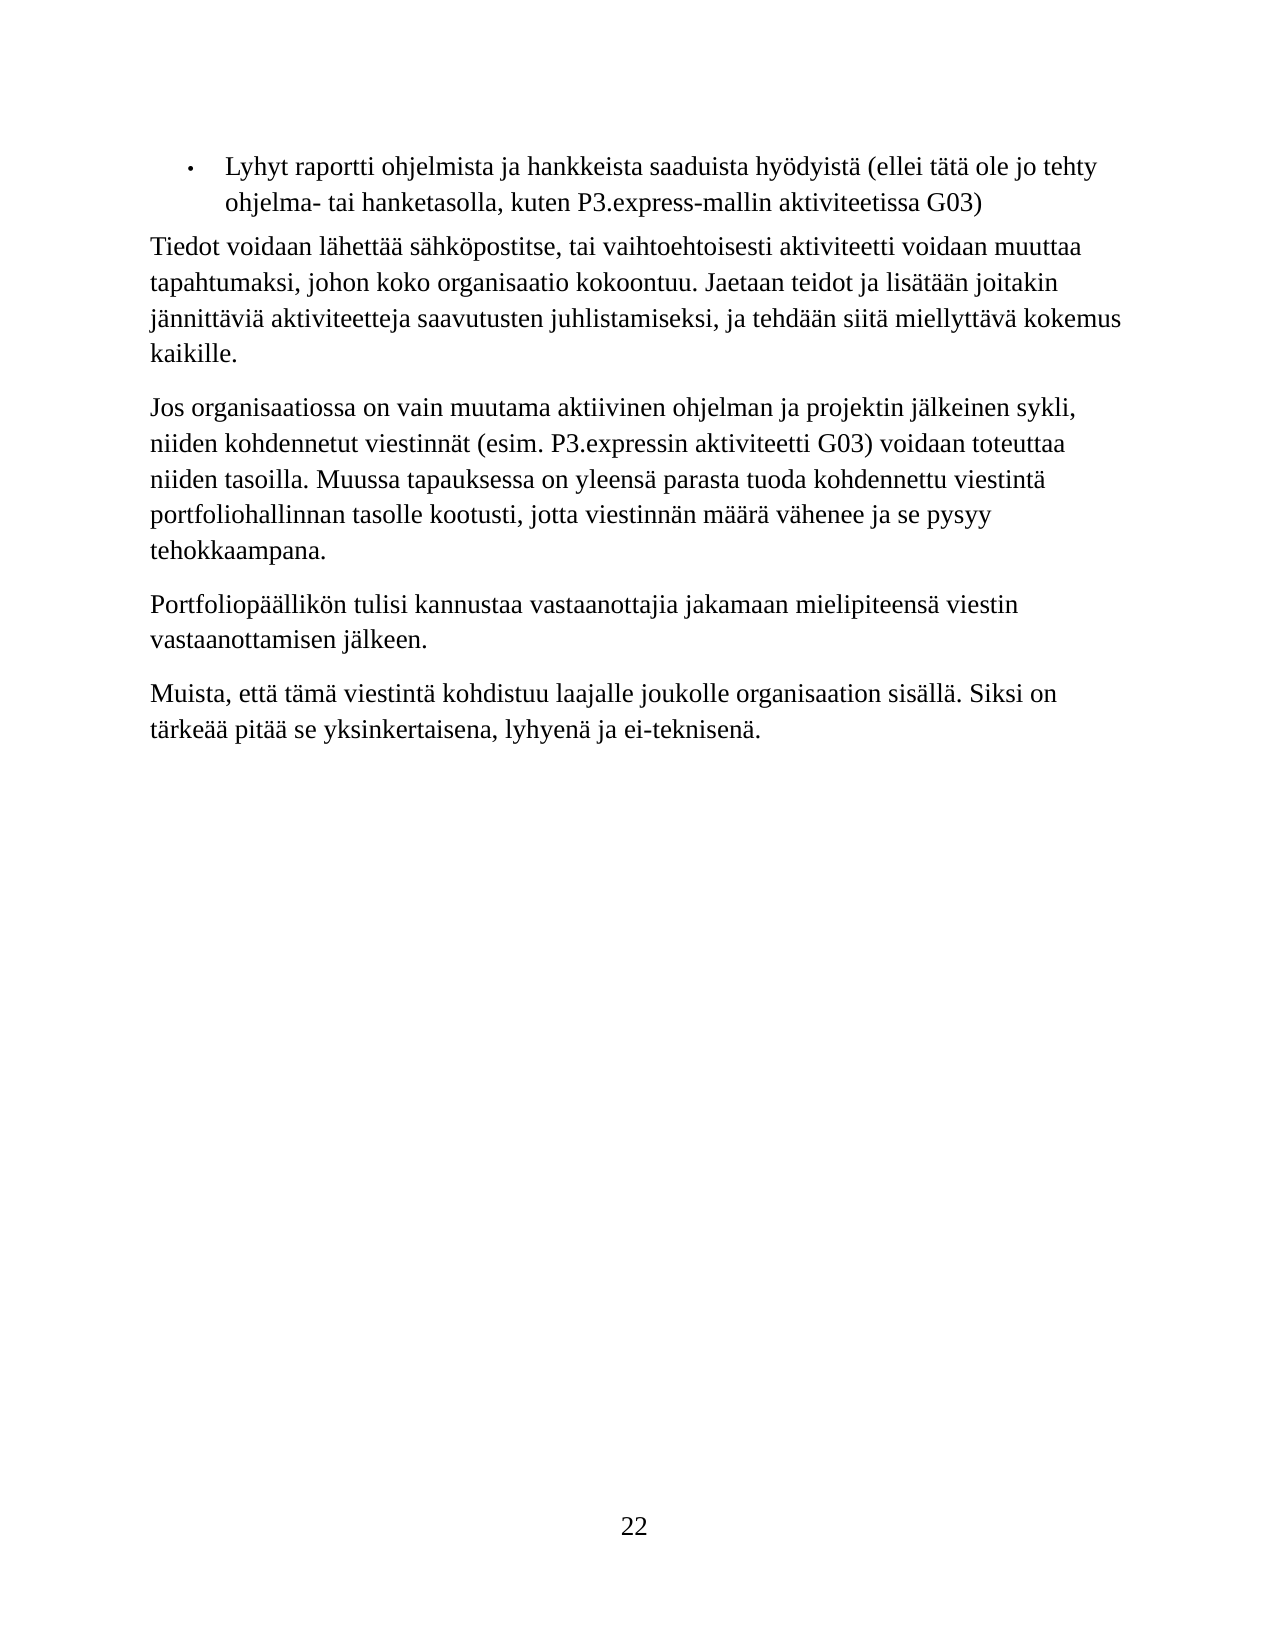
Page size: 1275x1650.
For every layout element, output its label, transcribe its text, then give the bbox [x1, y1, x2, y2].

text Tiedot voidaan lähettää sähköpostitse, tai vaihtoehtoisesti aktiviteetti voidaan muuttaa tapahtumaksi, johon koko organisaatio kokoontuu. Jaetaan teidot ja lisätään joitakin jännittäviä aktiviteetteja saavutusten juhlistamiseksi, ja tehdään siitä miellyttävä kokemus kaikille. [150, 230, 1125, 369]
text Portfoliopäällikön tulisi kannustaa vastaanottajia jakamaan mielipiteensä viestin vastaanottamisen jälkeen. [150, 588, 1125, 655]
text Muista, että tämä viestintä kohdistuu laajalle joukolle organisaation sisällä. Siksi on tärkeää pitää se yksinkertaisena, lyhyenä ja ei-teknisenä. [150, 677, 1125, 744]
text Jos organisaatiossa on vain muutama aktiivinen ohjelman ja projektin jälkeinen sykli, niiden kohdennetut viestinnät (esim. P3.expressin aktiviteetti G03) voidaan toteuttaa niiden tasoilla. Muussa tapauksessa on yleensä parasta tuoda kohdennettu viestintä portfoliohallinnan tasolle kootusti, jotta viestinnän määrä vähenee ja se pysyy tehokkaampana. [150, 391, 1125, 565]
list Lyhyt raportti ohjelmista ja hankkeista saaduista hyödyistä (ellei tätä ole jo tehty ohjelma- tai hanketasolla, kuten P3.express-mallin aktiviteetissa G03) [187, 150, 1125, 217]
